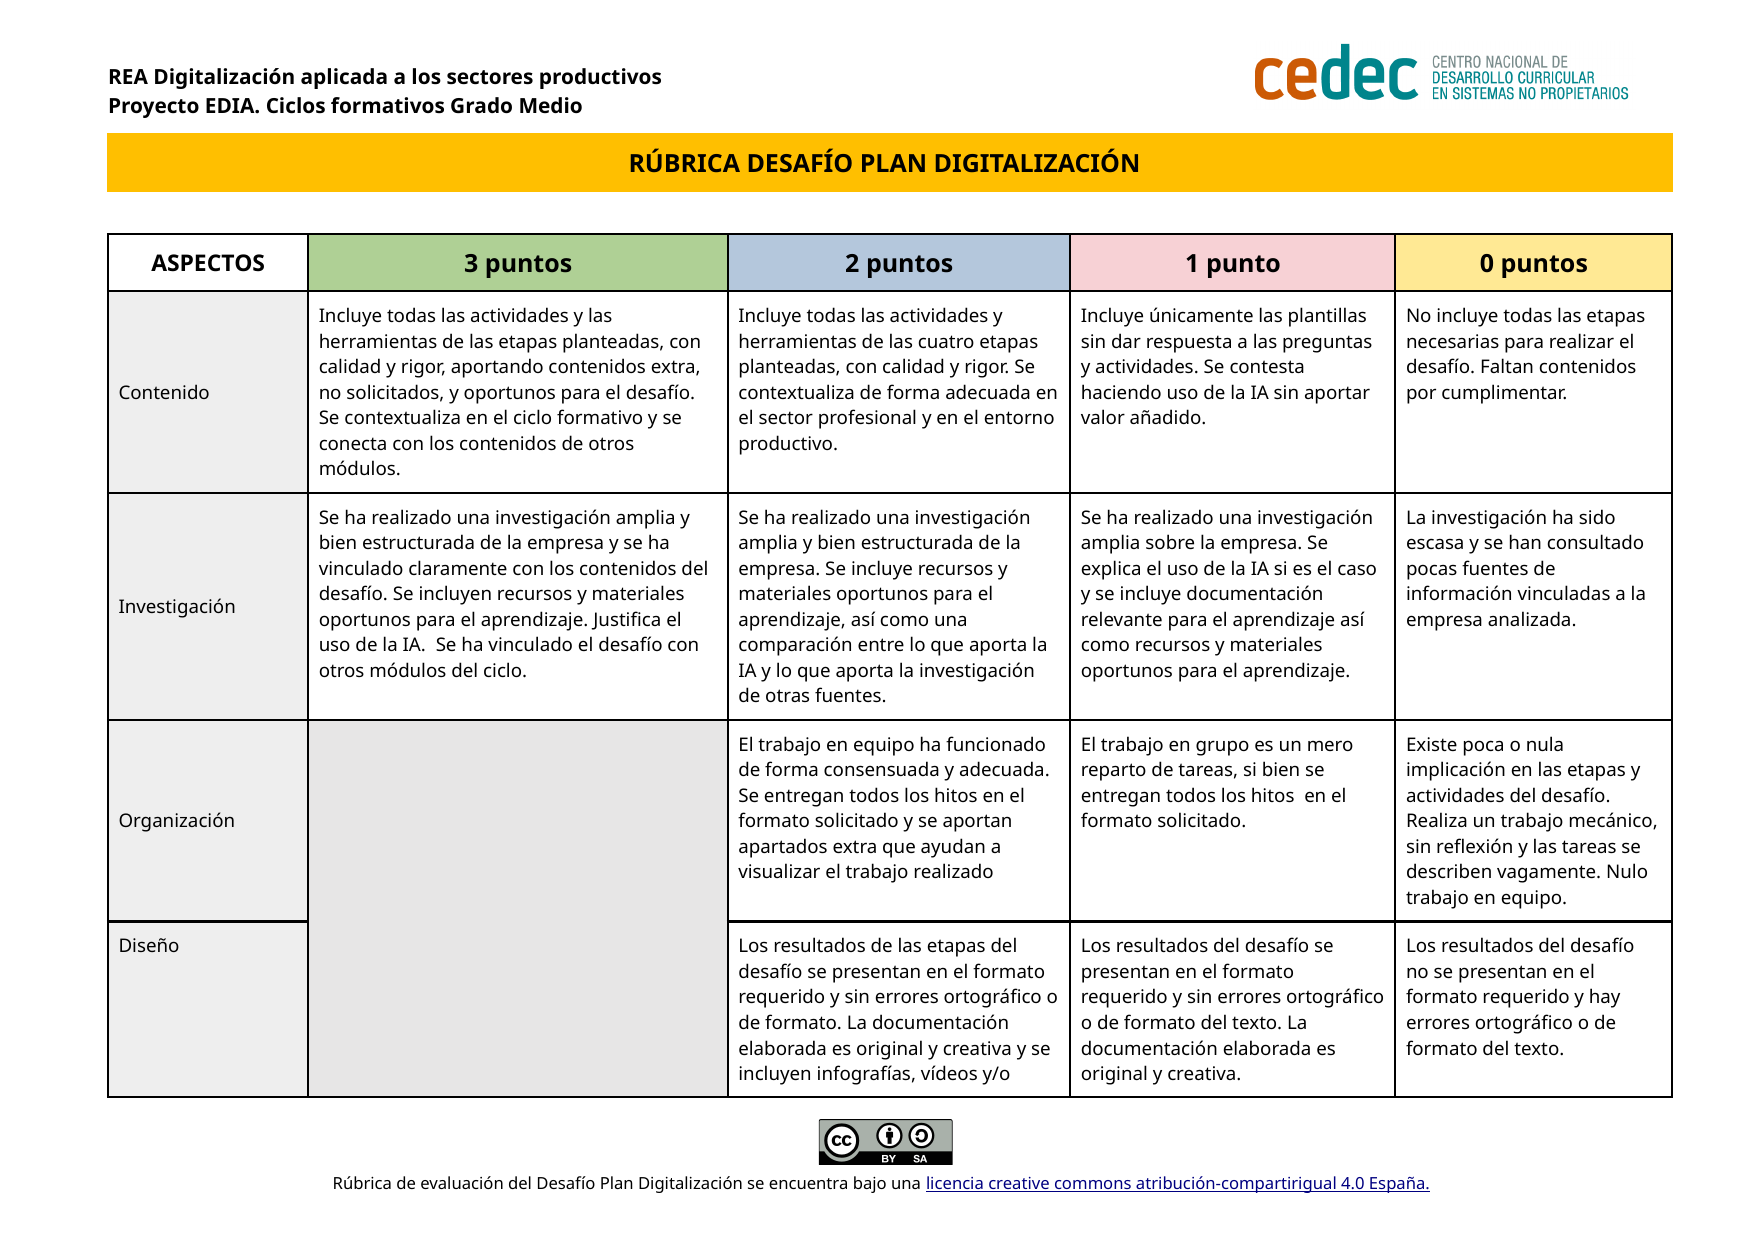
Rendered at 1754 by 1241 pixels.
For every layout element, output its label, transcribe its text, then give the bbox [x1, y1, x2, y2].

table_cell Incluye todas las actividades y las herramientas de las etapas planteadas, con calidad y rigor, aportando contenidos extra, no solicitados, y oportunos para el desafío. Se contextualiza en el ciclo formativo y se conecta con los contenidos de otros módulos. [309, 292, 727, 492]
table_cell [309, 721, 727, 1096]
table_cell Se ha realizado una investigación amplia y bien estructurada de la empresa y se ha vinculado claramente con los contenidos del desafío. Se incluyen recursos y materiales oportunos para el aprendizaje. Justifica el uso de la IA. Se ha vinculado el desafío con otros módulos del ciclo. [309, 494, 727, 719]
picture [1252, 41, 1637, 110]
table_cell Contenido [109, 292, 307, 492]
table_cell Los resultados del desafío se presentan en el formato requerido y sin errores ortográfico o de formato del texto. La documentación elaborada es original y creativa. [1071, 923, 1394, 1096]
table_cell No incluye todas las etapas necesarias para realizar el desafío. Faltan contenidos por cumplimentar. [1396, 292, 1671, 492]
table_cell Diseño [109, 923, 307, 1096]
table_cell El trabajo en grupo es un mero reparto de tareas, si bien se entregan todos los hitos en el formato solicitado. [1071, 721, 1394, 920]
table_cell Los resultados del desafío no se presentan en el formato requerido y hay errores ortográfico o de formato del texto. [1396, 923, 1671, 1096]
table_cell El trabajo en equipo ha funcionado de forma consensuada y adecuada. Se entregan todos los hitos en el formato solicitado y se aportan apartados extra que ayudan a visualizar el trabajo realizado [729, 721, 1069, 920]
table_cell La investigación ha sido escasa y se han consultado pocas fuentes de información vinculadas a la empresa analizada. [1396, 494, 1671, 719]
table_header 1 punto [1071, 235, 1394, 290]
table_cell Se ha realizado una investigación amplia y bien estructurada de la empresa. Se incluye recursos y materiales oportunos para el aprendizaje, así como una comparación entre lo que aporta la IA y lo que aporta la investigación de otras fuentes. [729, 494, 1069, 719]
table_header 3 puntos [309, 235, 727, 290]
table_header RÚBRICA DESAFÍO PLAN DIGITALIZACIÓN [109, 135, 1671, 190]
table_cell Los resultados de las etapas del desafío se presentan en el formato requerido y sin errores ortográfico o de formato. La documentación elaborada es original y creativa y se incluyen infografías, vídeos y/o [729, 923, 1069, 1096]
table_cell Existe poca o nula implicación en las etapas y actividades del desafío. Realiza un trabajo mecánico, sin reflexión y las tareas se describen vagamente. Nulo trabajo en equipo. [1396, 721, 1671, 920]
table_header ASPECTOS [109, 235, 307, 290]
table_cell Incluye únicamente las plantillas sin dar respuesta a las preguntas y actividades. Se contesta haciendo uso de la IA sin aportar valor añadido. [1071, 292, 1394, 492]
table_header 2 puntos [729, 235, 1069, 290]
table_cell Investigación [109, 494, 307, 719]
table_cell Se ha realizado una investigación amplia sobre la empresa. Se explica el uso de la IA si es el caso y se incluye documentación relevante para el aprendizaje así como recursos y materiales oportunos para el aprendizaje. [1071, 494, 1394, 719]
table_header 0 puntos [1396, 235, 1671, 290]
table_cell Organización [109, 721, 307, 920]
picture [818, 1119, 953, 1165]
table_cell Incluye todas las actividades y herramientas de las cuatro etapas planteadas, con calidad y rigor. Se contextualiza de forma adecuada en el sector profesional y en el entorno productivo. [729, 292, 1069, 492]
